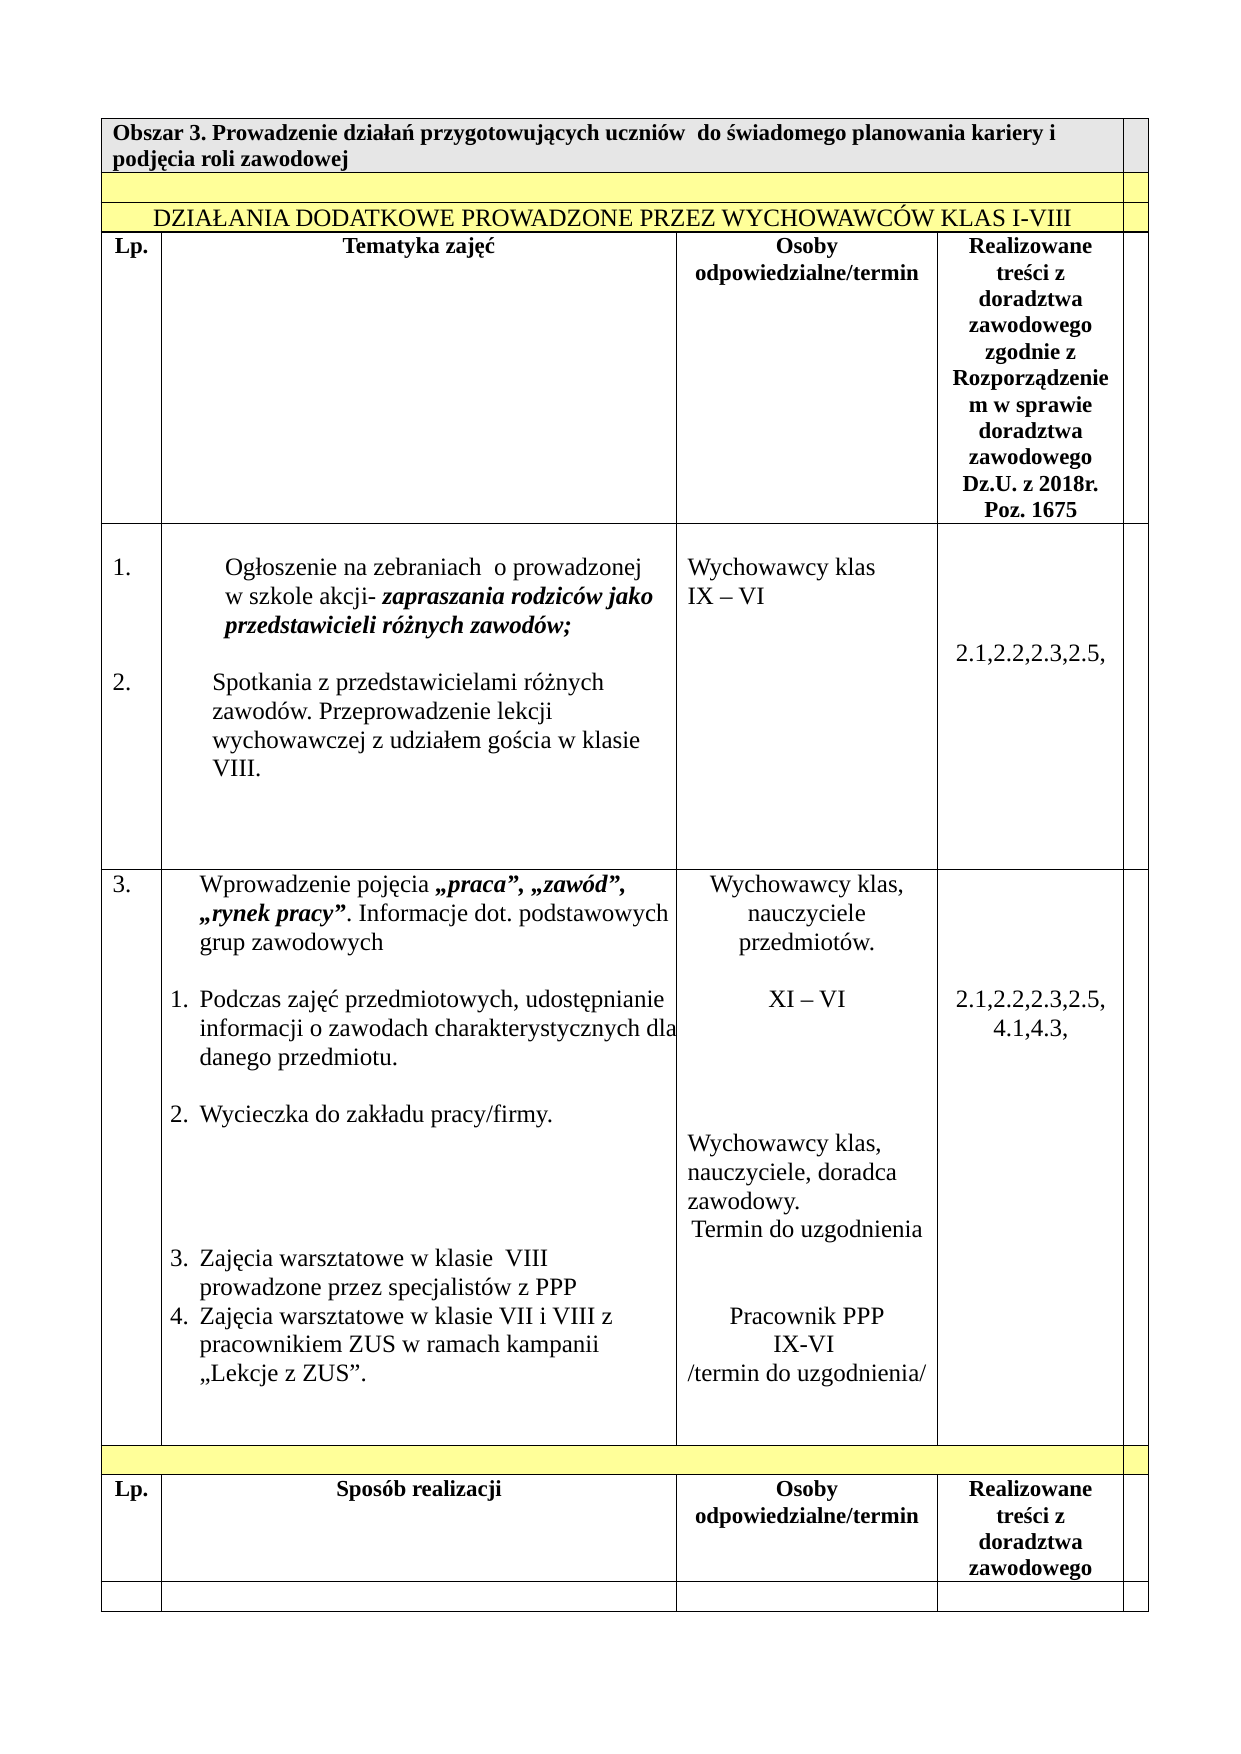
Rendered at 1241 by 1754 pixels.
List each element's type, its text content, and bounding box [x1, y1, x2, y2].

table_cell [1124, 203, 1148, 231]
table_cell [102, 173, 1123, 202]
table_cell [1124, 1475, 1148, 1581]
table_cell Lp. [102, 233, 161, 522]
table_cell [102, 1582, 161, 1611]
table_cell [1124, 173, 1148, 202]
table_cell Wychowawcy klas IX – VI [677, 524, 937, 868]
table_cell Tematyka zajęć [162, 233, 676, 522]
table_cell Osoby odpowiedzialne/termin [677, 233, 937, 522]
table_cell Realizowane treści z doradztwa zawodowego [938, 1475, 1123, 1581]
table_cell Sposób realizacji [162, 1475, 676, 1581]
table_cell DZIAŁANIA DODATKOWE PROWADZONE PRZEZ WYCHOWAWCÓW KLAS I-VIII [102, 203, 1123, 231]
table_cell 2.1,2.2,2.3,2.5, [938, 524, 1123, 868]
table_cell 3. [102, 870, 161, 1444]
table_cell Wprowadzenie pojęcia „praca”, „zawód”, „rynek pracy”. Informacje dot. podstawowych grup zawodowych Podczas zajęć przedmiotowych, udostępnianie informacji o zawodach charakterystycznych dla danego przedmiotu. Wycieczka do zakładu pracy/firmy. Zajęcia warsztatowe w klasie VIII prowadzone przez specjalistów z PPP Zajęcia warsztatowe w klasie VII i VIII z pracownikiem ZUS w ramach kampanii „Lekcje z ZUS”. [162, 870, 676, 1444]
table_cell Lp. [102, 1475, 161, 1581]
table_cell Realizowane treści z doradztwa zawodowego zgodnie z Rozporządzeniem w sprawie doradztwa zawodowego Dz.U. z 2018r. Poz. 1675 [938, 233, 1123, 522]
table_cell [1124, 233, 1148, 522]
table_cell Osoby odpowiedzialne/termin [677, 1475, 937, 1581]
table_cell [1124, 1446, 1148, 1474]
table_cell Ogłoszenie na zebraniach o prowadzonej w szkole akcji- zapraszania rodziców jako przedstawicieli różnych zawodów; Spotkania z przedstawicielami różnych zawodów. Przeprowadzenie lekcji wychowawczej z udziałem gościa w klasie VIII. [162, 524, 676, 868]
table_cell [1124, 524, 1148, 868]
table_cell [102, 1446, 1123, 1474]
table_cell [938, 1582, 1123, 1611]
table_cell [162, 1582, 676, 1611]
table_cell [677, 1582, 937, 1611]
table_header Obszar 3. Prowadzenie działań przygotowujących uczniów do świadomego planowania kariery i podjęcia roli zawodowej [102, 119, 1123, 172]
table_cell [1124, 1582, 1148, 1611]
table_header [1124, 119, 1148, 172]
table_cell [1124, 870, 1148, 1444]
table_cell Wychowawcy klas, nauczyciele przedmiotów. XI – VI Wychowawcy klas, nauczyciele, doradca zawodowy. Termin do uzgodnienia Pracownik PPP IX-VI /termin do uzgodnienia/ [677, 870, 937, 1444]
table_cell 2.1,2.2,2.3,2.5, 4.1,4.3, [938, 870, 1123, 1444]
table_cell 1. 2. [102, 524, 161, 868]
